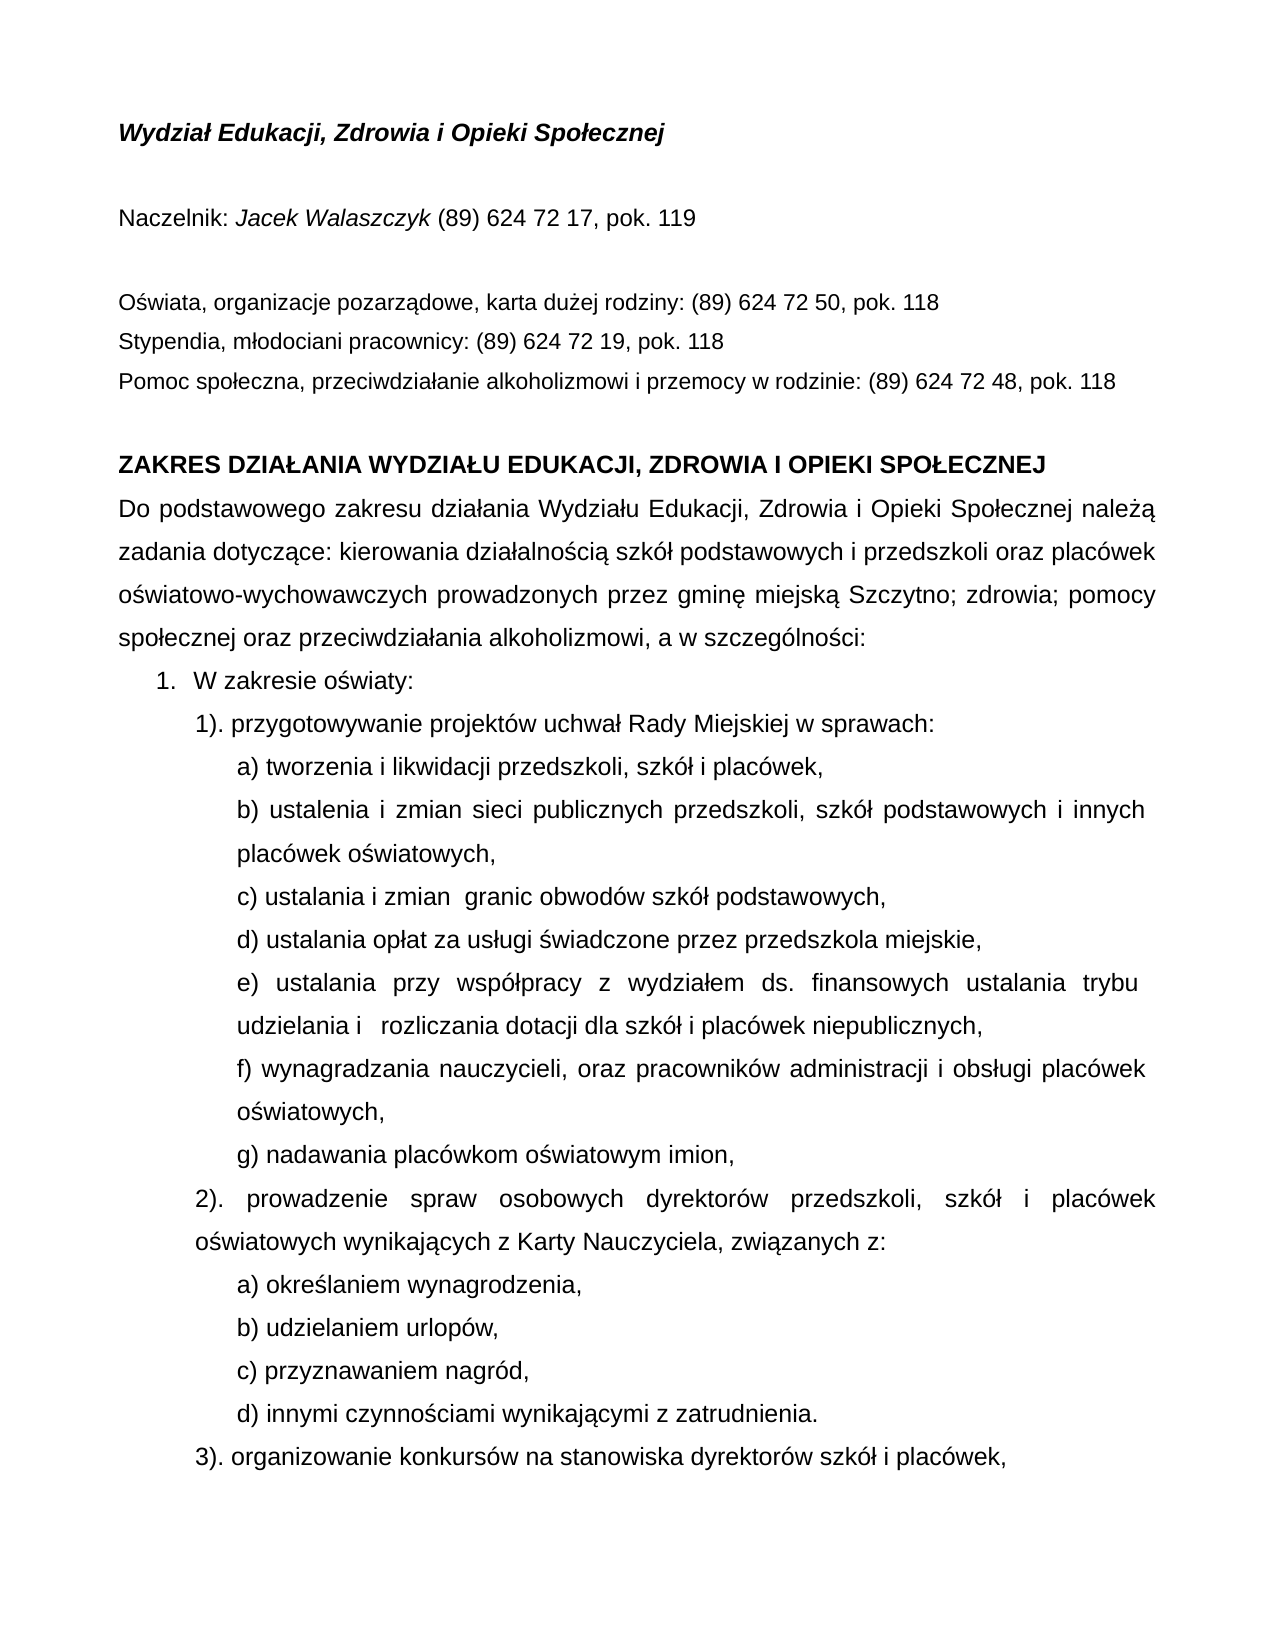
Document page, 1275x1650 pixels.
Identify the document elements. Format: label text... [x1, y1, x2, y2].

text d) innymi czynnościami wynikającymi z zatrudnienia. [118, 1399, 1157, 1428]
text d) ustalania opłat za usługi świadczone przez przedszkola miejskie, [118, 925, 1157, 953]
text f) wynagradzania nauczycieli, oraz pracowników administracji i obsługi placówek oświatowych, [118, 1054, 1157, 1126]
text 2). prowadzenie spraw osobowych dyrektorów przedszkoli, szkół i placówek oświatowych wynikających z Karty Nauczyciela, związanych z: [195, 1183, 1157, 1255]
text a) tworzenia i likwidacji przedszkoli, szkół i placówek, [118, 752, 1157, 781]
text b) udzielaniem urlopów, [118, 1313, 1157, 1342]
text 3). organizowanie konkursów na stanowiska dyrektorów szkół i placówek, [195, 1442, 1157, 1471]
text Stypendia, młodociani pracownicy: (89) 624 72 19, pok. 118 [118, 328, 1157, 355]
text e) ustalania przy współpracy z wydziałem ds. finansowych ustalania trybu udzielania i rozliczania dotacji dla szkół i placówek niepublicznych, [118, 968, 1157, 1040]
text ZAKRES DZIAŁANIA WYDZIAŁU EDUKACJI, ZDROWIA I OPIEKI SPOŁECZNEJ [118, 450, 1157, 479]
text b) ustalenia i zmian sieci publicznych przedszkoli, szkół podstawowych i innych placówek oświatowych, [118, 795, 1157, 867]
text c) przyznawaniem nagród, [118, 1356, 1157, 1385]
text Do podstawowego zakresu działania Wydziału Edukacji, Zdrowia i Opieki Społecznej należą zadania dotyczące: kierowania działalnością szkół podstawowych i przedszkoli oraz placówek oświatowo-wychowawczych prowadzonych przez gminę miejską Szczytno; zdrowia; pomocy społecznej oraz przeciwdziałania alkoholizmowi, a w szczególności: [118, 493, 1157, 652]
text Oświata, organizacje pozarządowe, karta dużej rodziny: (89) 624 72 50, pok. 118 [118, 289, 1157, 315]
text a) określaniem wynagrodzenia, [118, 1270, 1157, 1299]
text g) nadawania placówkom oświatowym imion, [118, 1140, 1157, 1169]
text Wydział Edukacji, Zdrowia i Opieki Społecznej [118, 118, 1157, 147]
list W zakresie oświaty: [156, 666, 1157, 695]
text 1). przygotowywanie projektów uchwał Rady Miejskiej w sprawach: [195, 709, 1157, 738]
text c) ustalania i zmian granic obwodów szkół podstawowych, [118, 882, 1157, 910]
text Pomoc społeczna, przeciwdziałanie alkoholizmowi i przemocy w rodzinie: (89) 624 72 48, pok. 118 [118, 368, 1157, 394]
text Naczelnik: Jacek Walaszczyk (89) 624 72 17, pok. 119 [118, 204, 1157, 232]
